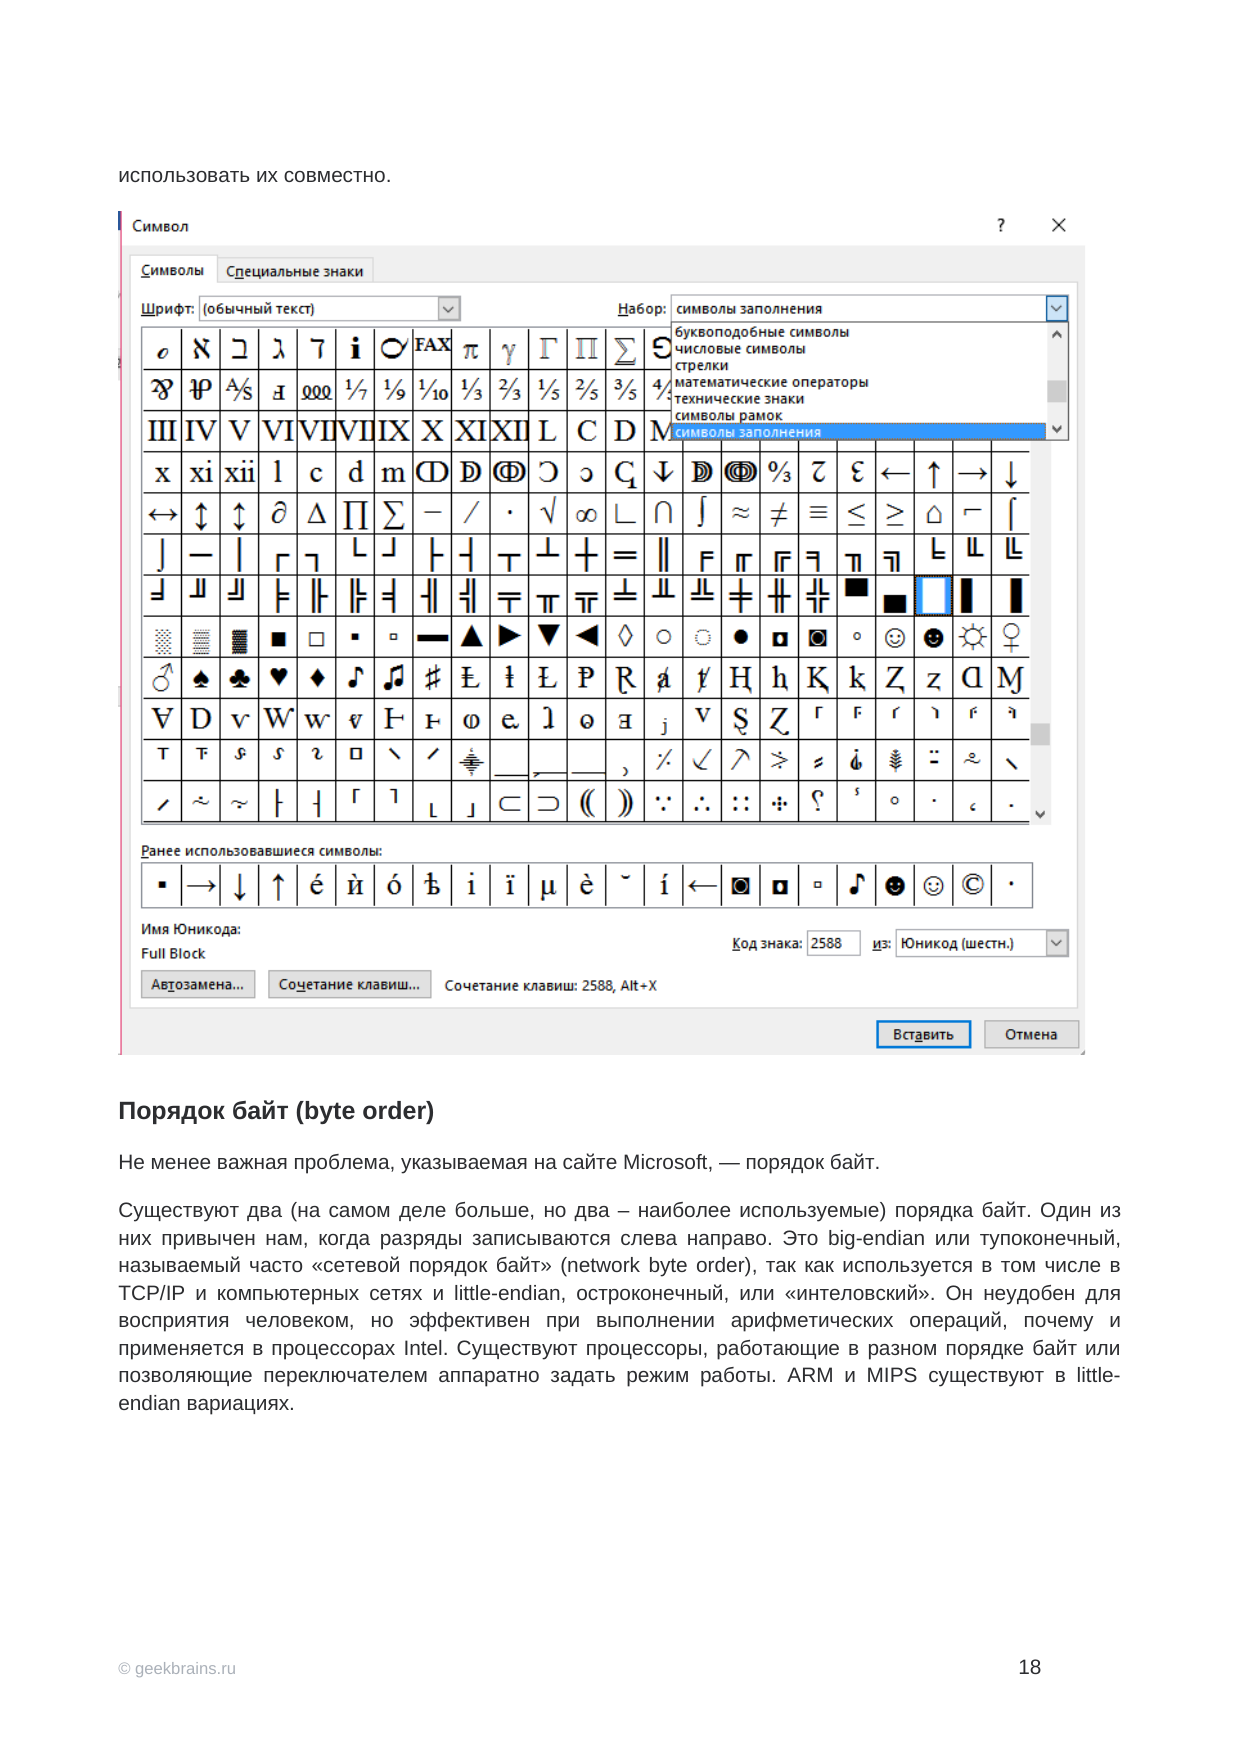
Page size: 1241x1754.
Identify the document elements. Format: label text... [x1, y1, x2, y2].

text использовать их совместно. [118, 163, 1122, 187]
picture [118, 211, 1086, 1055]
subtitle Порядок байт (byte order) [118, 1096, 1122, 1125]
text Существуют два (на самом деле больше, но два – наиболее используемые) порядка байт. Один из них привычен нам, когда разряды записываются слева направо. Это big-endian или тупоконечный, называемый часто «сетевой порядок байт» (network byte order), так как используется в том числе в TCP/IP и компьютерных сетях и little-endian, остроконечный, или «интеловский». Он неудобен для восприятия человеком, но эффективен при выполнении арифметических операций, почему и применяется в процессорах Intel. Существуют процессоры, работающие в разном порядке байт или позволяющие переключателем аппаратно задать режим работы. ARM и MIPS существуют в little-endian вариациях. [118, 1198, 1122, 1414]
text Не менее важная проблема, указываемая на сайте Microsoft, — порядок байт. [118, 1150, 1122, 1174]
